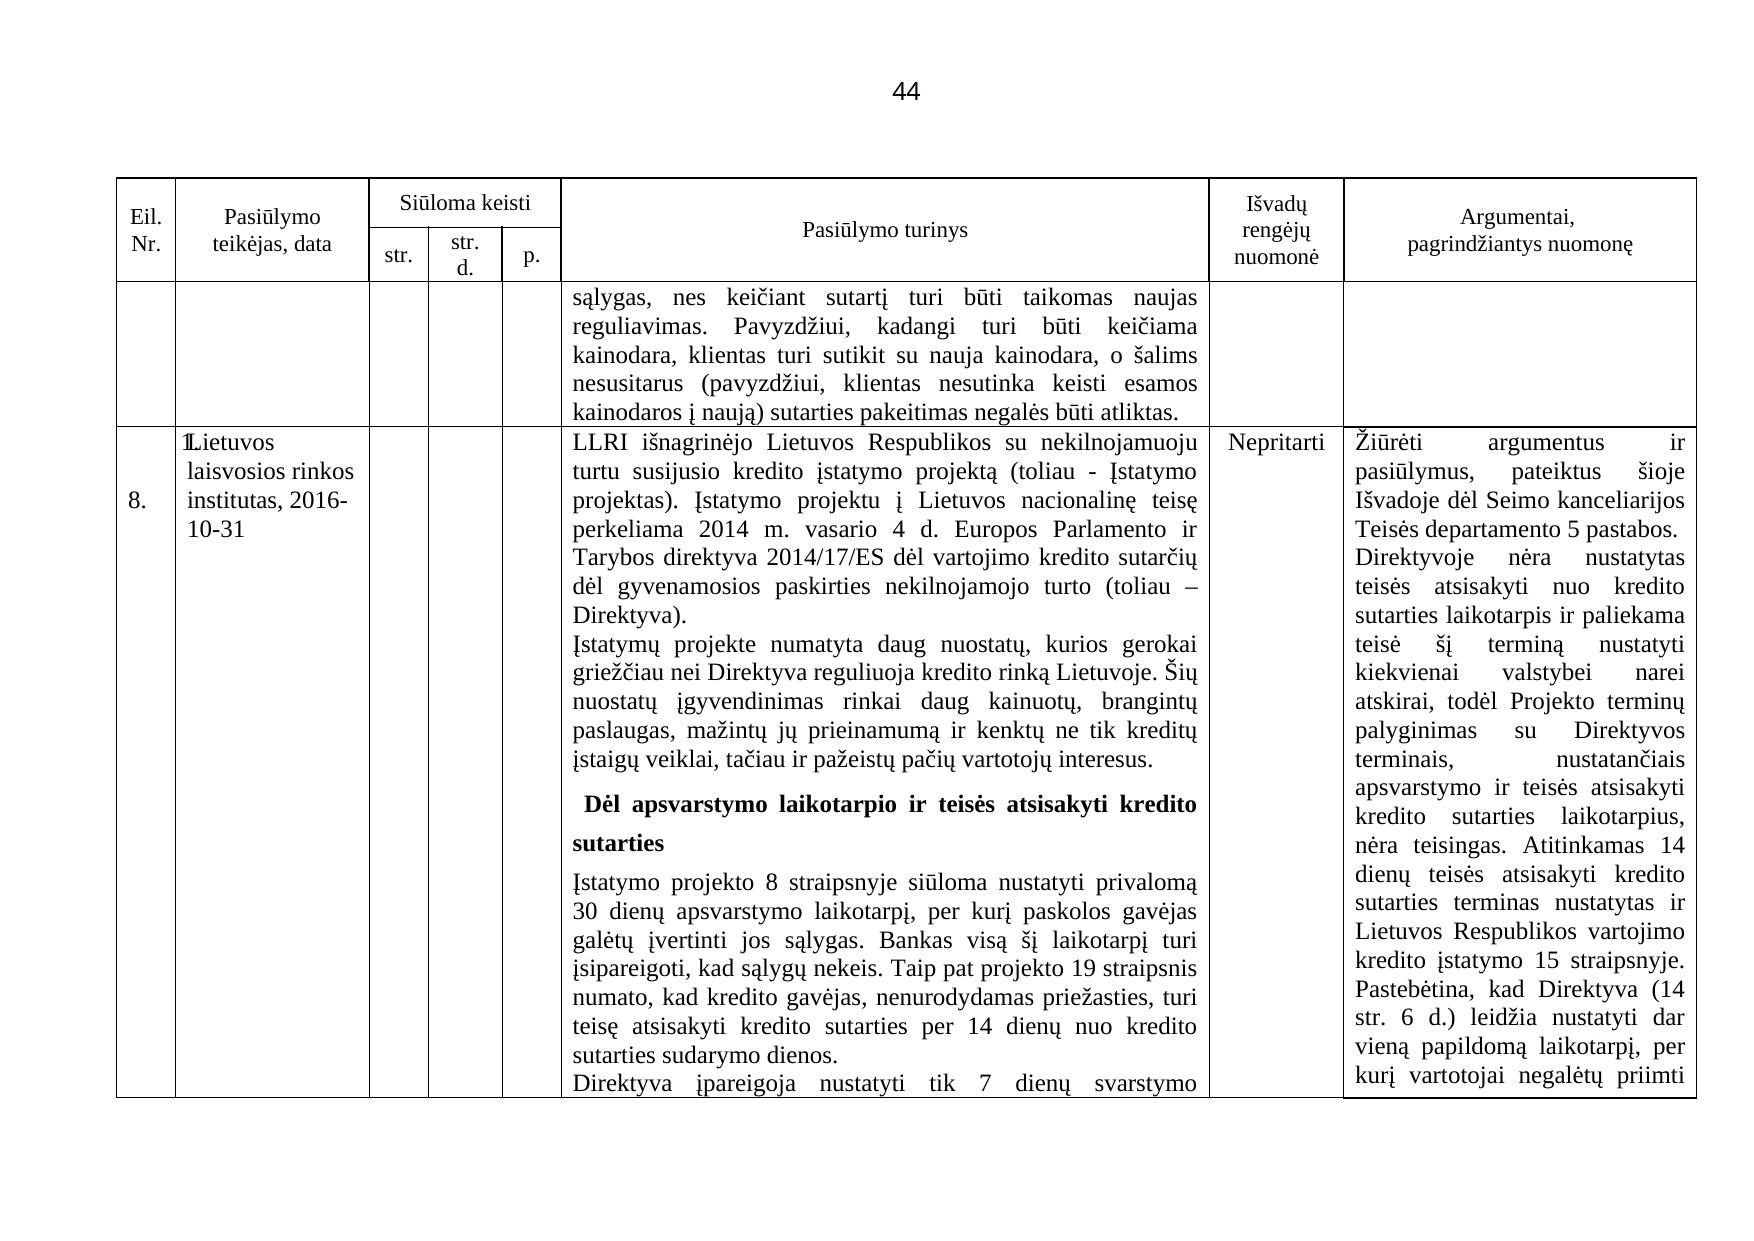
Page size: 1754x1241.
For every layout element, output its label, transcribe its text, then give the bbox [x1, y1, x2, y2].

table_header Siūloma keisti [370, 179, 560, 226]
table_cell [176, 282, 369, 426]
table_cell [429, 427, 502, 1097]
table_cell str. d. [429, 228, 501, 281]
table_cell sąlygas, nes keičiant sutartį turi būti taikomas naujas reguliavimas. Pavyzdžiui, kadangi turi būti keičiama kainodara, klientas turi sutikit su nauja kainodara, o šalims nesusitarus (pavyzdžiui, klientas nesutinka keisti esamos kainodaros į naują) sutarties pakeitimas negalės būti atliktas. [562, 282, 1209, 426]
table_cell [503, 427, 561, 1097]
table_cell [1210, 282, 1343, 426]
table_cell [117, 282, 175, 426]
table_cell [370, 427, 428, 1097]
table_cell 9 8. [117, 427, 175, 1097]
table_cell Nepritarti [1210, 427, 1343, 1097]
table_cell str. [370, 228, 428, 281]
table_cell Lietuvos laisvosios rinkos institutas, 2016-10-31 [176, 427, 369, 1097]
table_header Eil. Nr. [117, 179, 175, 281]
table_cell [429, 282, 502, 426]
table_cell Žiūrėti argumentus ir pasiūlymus, pateiktus šioje Išvadoje dėl Seimo kanceliarijos Teisės departamento 5 pastabos. Direktyvoje nėra nustatytas teisės atsisakyti nuo kredito sutarties laikotarpis ir paliekama teisė šį terminą nustatyti kiekvienai valstybei narei atskirai, todėl Projekto terminų palyginimas su Direktyvos terminais, nustatančiais apsvarstymo ir teisės atsisakyti kredito sutarties laikotarpius, nėra teisingas. Atitinkamas 14 dienų teisės atsisakyti kredito sutarties terminas nustatytas ir Lietuvos Respublikos vartojimo kredito įstatymo 15 straipsnyje. Pastebėtina, kad Direktyva (14 str. 6 d.) leidžia nustatyti dar vieną papildomą laikotarpį, per kurį vartotojai negalėtų priimti [1344, 428, 1696, 1097]
table_cell LLRI išnagrinėjo Lietuvos Respublikos su nekilnojamuoju turtu susijusio kredito įstatymo projektą (toliau - Įstatymo projektas). Įstatymo projektu į Lietuvos nacionalinę teisę perkeliama 2014 m. vasario 4 d. Europos Parlamento ir Tarybos direktyva 2014/17/ES dėl vartojimo kredito sutarčių dėl gyvenamosios paskirties nekilnojamojo turto (toliau – Direktyva). Įstatymų projekte numatyta daug nuostatų, kurios gerokai griežčiau nei Direktyva reguliuoja kredito rinką Lietuvoje. Šių nuostatų įgyvendinimas rinkai daug kainuotų, brangintų paslaugas, mažintų jų prieinamumą ir kenktų ne tik kreditų įstaigų veiklai, tačiau ir pažeistų pačių vartotojų interesus. Dėl apsvarstymo laikotarpio ir teisės atsisakyti kredito sutarties Įstatymo projekto 8 straipsnyje siūloma nustatyti privalomą 30 dienų apsvarstymo laikotarpį, per kurį paskolos gavėjas galėtų įvertinti jos sąlygas. Bankas visą šį laikotarpį turi įsipareigoti, kad sąlygų nekeis. Taip pat projekto 19 straipsnis numato, kad kredito gavėjas, nenurodydamas priežasties, turi teisę atsisakyti kredito sutarties per 14 dienų nuo kredito sutarties sudarymo dienos. Direktyva įpareigoja nustatyti tik 7 dienų svarstymo [562, 427, 1209, 1097]
table_header Pasiūlymo teikėjas, data [176, 179, 368, 281]
table_cell [370, 282, 428, 426]
table_header Išvadų rengėjų nuomonė [1210, 179, 1343, 281]
table_cell p. [503, 228, 560, 281]
table_cell [1344, 282, 1696, 426]
table_header Pasiūlymo turinys [562, 179, 1208, 281]
table_cell [503, 282, 561, 426]
table_header Argumentai, pagrindžiantys nuomonę [1345, 179, 1696, 281]
